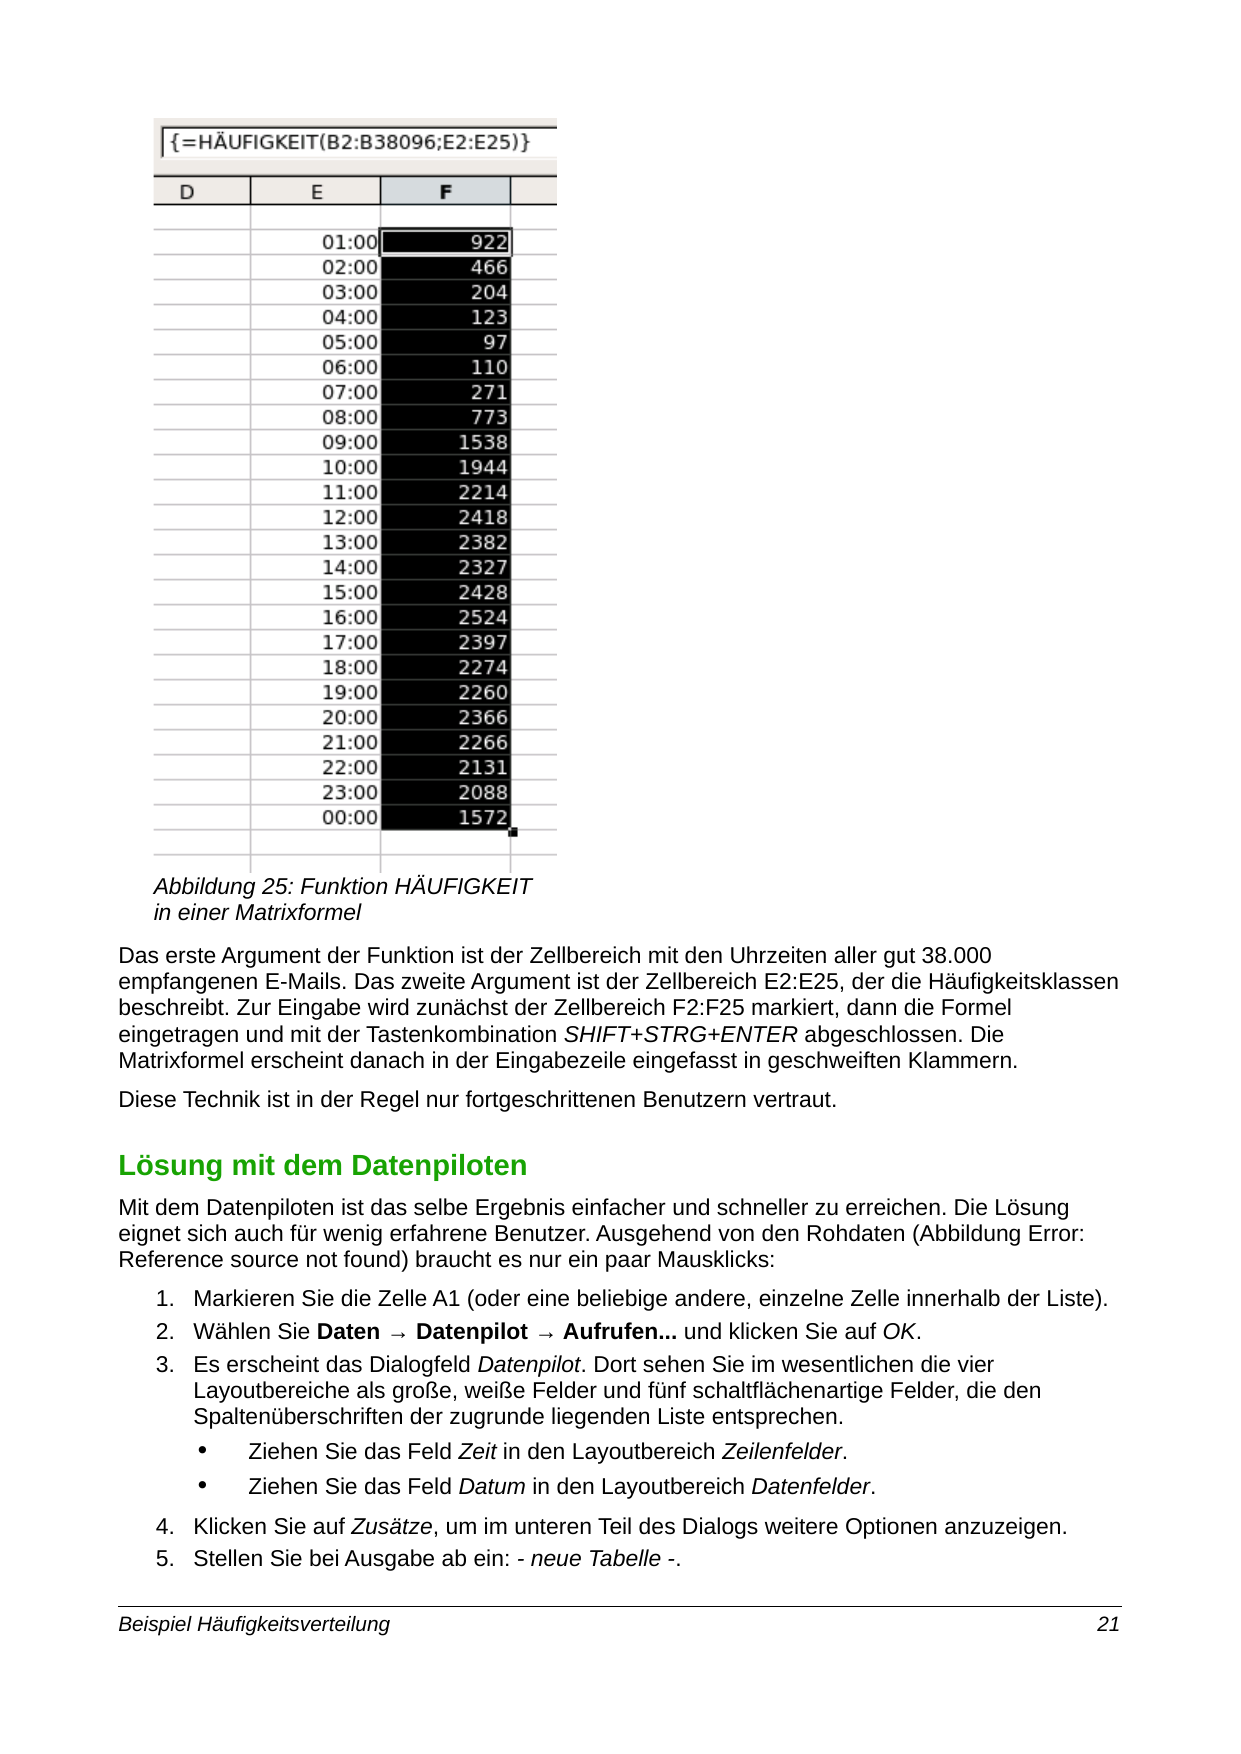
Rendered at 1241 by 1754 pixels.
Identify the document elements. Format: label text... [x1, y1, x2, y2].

list Wählen Sie Daten → Datenpilot → Aufrufen... und klicken Sie auf OK. [156, 1318, 1122, 1344]
subtitle Lösung mit dem Datenpiloten [118, 1148, 1122, 1181]
list Ziehen Sie das Feld Zeit in den Layoutbereich Zeilenfelder. [195, 1436, 1122, 1465]
picture [153, 118, 557, 873]
list Stellen Sie bei Ausgabe ab ein: - neue Tabelle -. [156, 1545, 1122, 1572]
text Diese Technik ist in der Regel nur fortgeschrittenen Benutzern vertraut. [118, 1086, 1122, 1112]
list Markieren Sie die Zelle A1 (oder eine beliebige andere, einzelne Zelle innerhalb der Liste). [156, 1285, 1122, 1312]
text Abbildung 25: Funktion HÄUFIGKEIT in einer Matrixformel [153, 873, 557, 926]
list Klicken Sie auf Zusätze, um im unteren Teil des Dialogs weitere Optionen anzuzeigen. [156, 1513, 1122, 1539]
text Mit dem Datenpiloten ist das selbe Ergebnis einfacher und schneller zu erreichen. Die Lösung eignet sich auch für wenig erfahrene Benutzer. Ausgehend von den Rohdaten (Abbildung Fehler: Referenz nicht gefunden) braucht es nur ein paar Mausklicks: [118, 1194, 1122, 1273]
list Ziehen Sie das Feld Datum in den Layoutbereich Datenfelder. [195, 1471, 1122, 1500]
list Es erscheint das Dialogfeld Datenpilot. Dort sehen Sie im wesentlichen die vier Layoutbereiche als große, weiße Felder und fünf schaltflächenartige Felder, die den Spaltenüberschriften der zugrunde liegenden Liste entsprechen. [156, 1351, 1122, 1429]
text Das erste Argument der Funktion ist der Zellbereich mit den Uhrzeiten aller gut 38.000 empfangenen E-Mails. Das zweite Argument ist der Zellbereich E2:E25, der die Häufigkeitsklassen beschreibt. Zur Eingabe wird zunächst der Zellbereich F2:F25 markiert, dann die Formel eingetragen und mit der Tastenkombination SHIFT+STRG+ENTER abgeschlossen. Die Matrixformel erscheint danach in der Eingabezeile eingefasst in geschweiften Klammern. [118, 942, 1122, 1073]
